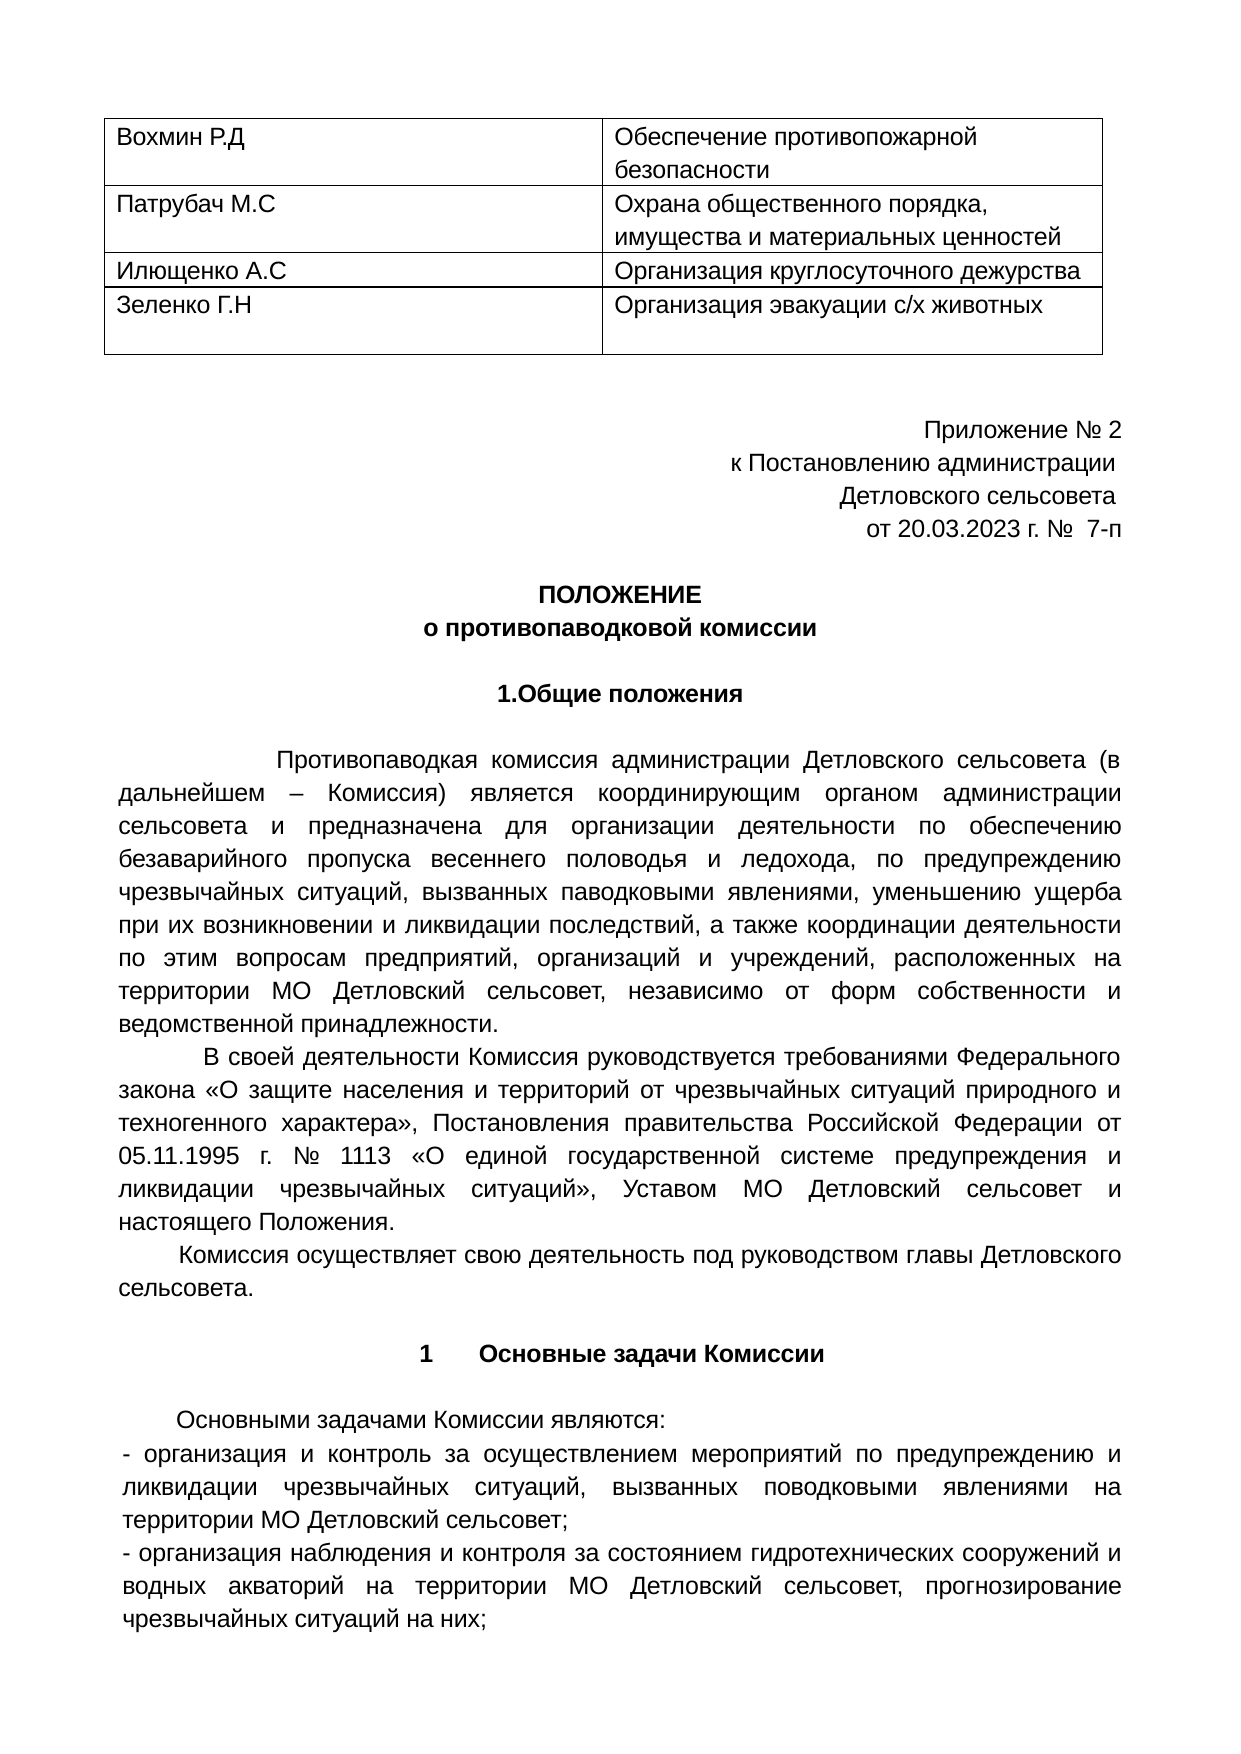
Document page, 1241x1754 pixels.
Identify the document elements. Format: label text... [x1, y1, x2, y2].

table_cell Патрубач М.С [105, 186, 602, 252]
table_cell Илющенко А.С [105, 253, 602, 286]
table_cell Охрана общественного порядка, имущества и материальных ценностей [603, 186, 1102, 252]
text Детловского сельсовета [118, 478, 1122, 511]
text Приложение № 2 [681, 412, 1122, 445]
text Противопаводкая комиссия администрации Детловского сельсовета (в дальнейшем – Комиссия) является координирующим органом администрации сельсовета и предназначена для организации деятельности по обеспечению безаварийного пропуска весеннего половодья и ледохода, по предупреждению чрезвычайных ситуаций, вызванных паводковыми явлениями, уменьшению ущерба при их возникновении и ликвидации последствий, а также координации деятельности по этим вопросам предприятий, организаций и учреждений, расположенных на территории МО Детловский сельсовет, независимо от форм собственности и ведомственной принадлежности. [118, 742, 1122, 1039]
table_cell Организация круглосуточного дежурства [603, 253, 1102, 286]
text 1.Общие положения [118, 676, 1122, 709]
table_cell Обеспечение противопожарной безопасности [603, 119, 1102, 185]
text ПОЛОЖЕНИЕ [118, 577, 1122, 610]
text к Постановлению администрации [118, 445, 1122, 478]
text Комиссия осуществляет свою деятельность под руководством главы Детловского сельсовета. [118, 1237, 1122, 1303]
text Основными задачами Комиссии являются: [122, 1403, 1122, 1436]
text - организация и контроль за осуществлением мероприятий по предупреждению и ликвидации чрезвычайных ситуаций, вызванных поводковыми явлениями на территории МО Детловский сельсовет; [122, 1436, 1122, 1535]
table_cell Вохмин Р.Д [105, 119, 602, 185]
text о противопаводковой комиссии [118, 610, 1122, 643]
text В своей деятельности Комиссия руководствуется требованиями Федерального закона «О защите населения и территорий от чрезвычайных ситуаций природного и техногенного характера», Постановления правительства Российской Федерации от 05.11.1995 г. № 1113 «О единой государственной системе предупреждения и ликвидации чрезвычайных ситуаций», Уставом МО Детловский сельсовет и настоящего Положения. [118, 1039, 1122, 1237]
table_cell Зеленко Г.Н [105, 288, 602, 353]
list Основные задачи Комиссии [122, 1337, 1122, 1369]
table_cell Организация эвакуации с/х животных [603, 288, 1102, 353]
text - организация наблюдения и контроля за состоянием гидротехнических сооружений и водных акваторий на территории МО Детловский сельсовет, прогнозирование чрезвычайных ситуаций на них; [122, 1535, 1122, 1634]
text от 20.03.2023 г. № 7-п [682, 511, 1122, 544]
